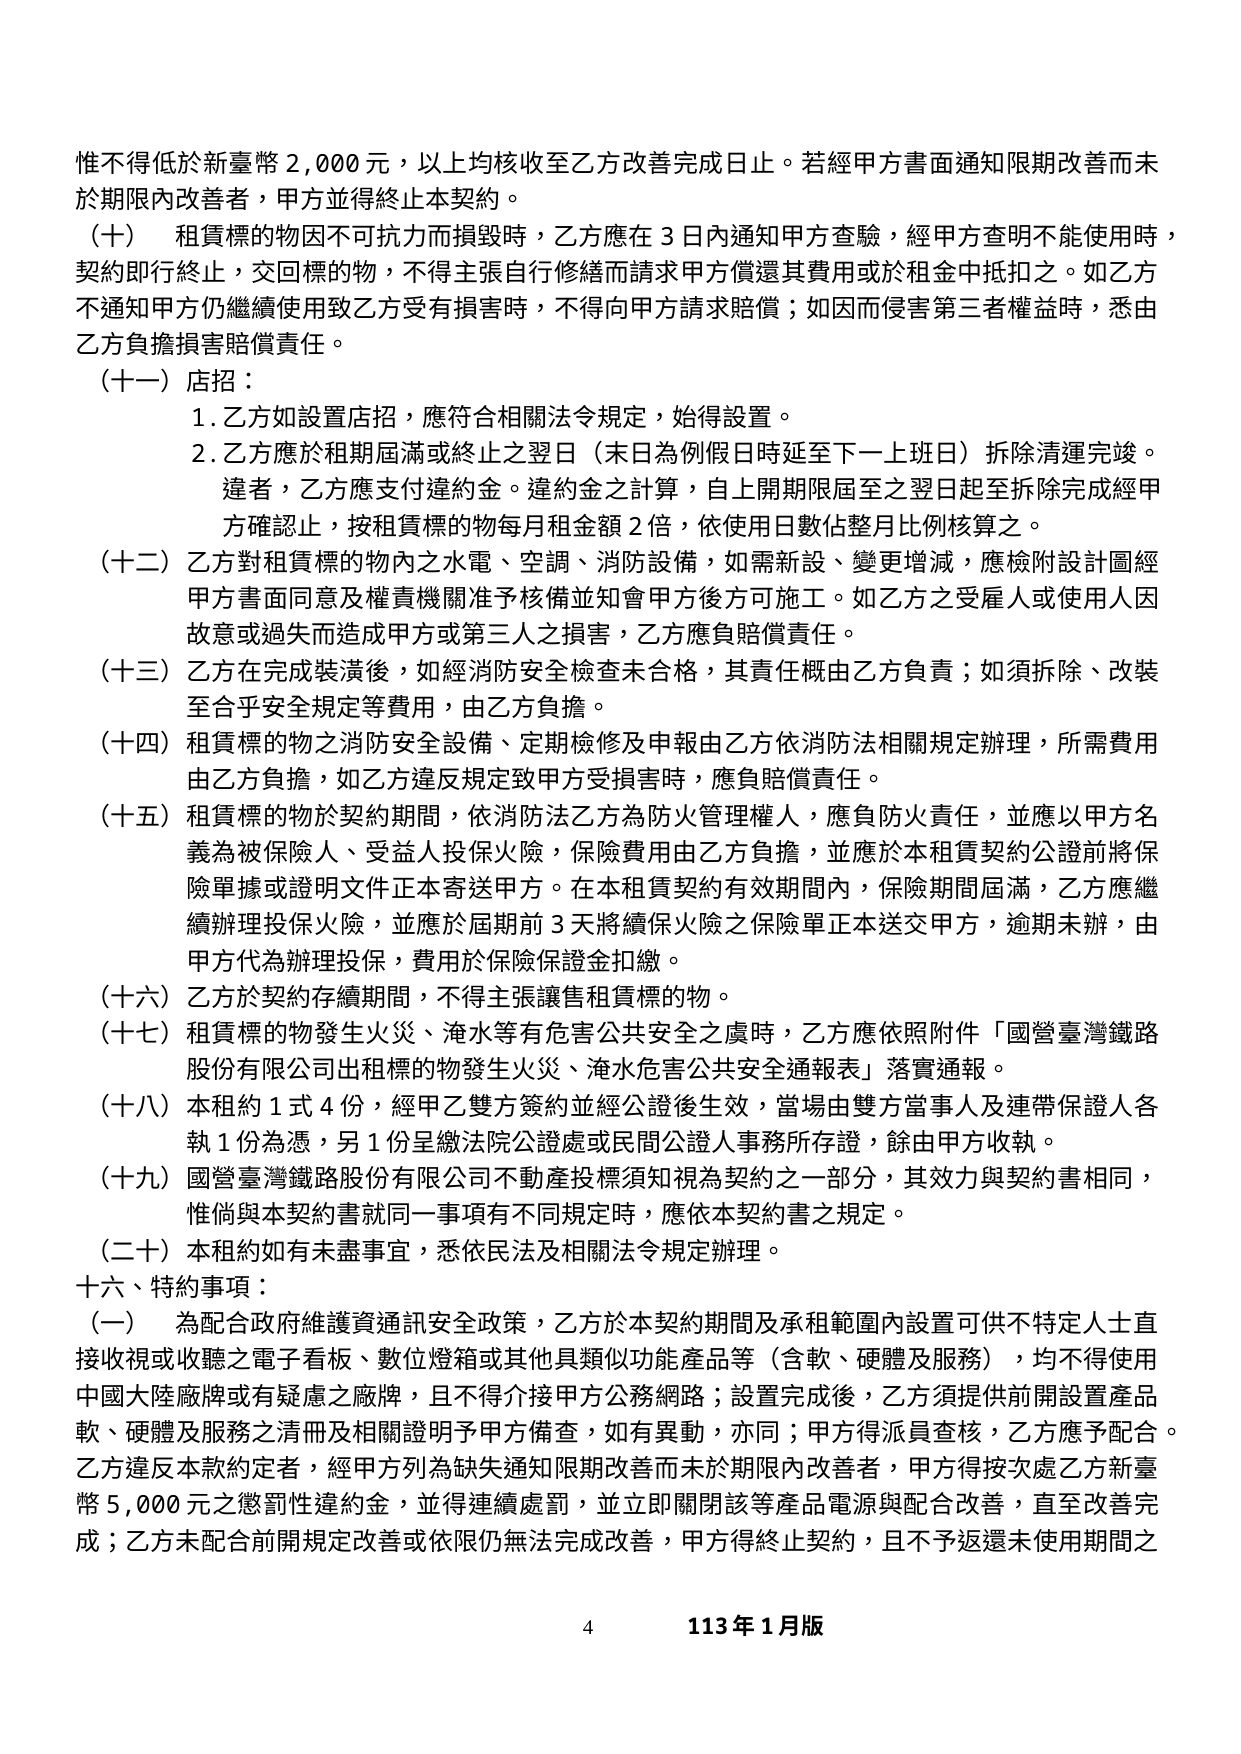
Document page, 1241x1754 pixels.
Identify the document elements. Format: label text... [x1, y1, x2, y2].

list 租賃標的物之消防安全設備、定期檢修及申報由乙方依消防法相關規定辦理，所需費用由乙方負擔，如乙方違反規定致甲方受損害時，應負賠償責任。 [86, 724, 1159, 796]
list 乙方應於租期屆滿或終止之翌日（末日為例假日時延至下一上班日）拆除清運完竣。違者，乙方應支付違約金。違約金之計算，自上開期限屆至之翌日起至拆除完成經甲方確認止，按租賃標的物每月租金額2倍，依使用日數佔整月比例核算之。 [191, 434, 1165, 542]
list 乙方如設置店招，應符合相關法令規定，始得設置。 [191, 397, 1165, 434]
list 乙方於契約存續期間，不得主張讓售租賃標的物。 [86, 977, 1159, 1014]
list 店招： [86, 361, 1159, 397]
list 租賃標的物於契約期間，依消防法乙方為防火管理權人，應負防火責任，並應以甲方名義為被保險人、受益人投保火險，保險費用由乙方負擔，並應於本租賃契約公證前將保險單據或證明文件正本寄送甲方。在本租賃契約有效期間內，保險期間屆滿，乙方應繼續辦理投保火險，並應於屆期前3天將續保火險之保險單正本送交甲方，逾期未辦，由甲方代為辦理投保，費用於保險保證金扣繳。 [86, 796, 1159, 977]
list 本租約如有未盡事宜，悉依民法及相關法令規定辦理。 [86, 1231, 1159, 1267]
list 租賃標的物發生火災、淹水等有危害公共安全之虞時，乙方應依照附件「國營臺灣鐵路股份有限公司出租標的物發生火災、淹水危害公共安全通報表」落實通報。 [86, 1014, 1159, 1086]
list 乙方不得超出本租約承租範圍與租賃面積使用，乙方若有違反時，第一次經甲方書面通知限期改善，仍未改善時，應給付甲方每日相當日租金2倍之懲罰性違約金，惟不得低於新臺幣1,000元；如乙方再違反上述約定，自違反當日起應給付甲方每日相當日租金4倍之懲罰性違約金，惟不得低於新臺幣2,000元，以上均核收至乙方改善完成日止。若經甲方書面通知限期改善而未於期限內改善者，甲方並得終止本契約。 [75, 144, 1159, 216]
list 國營臺灣鐵路股份有限公司不動產投標須知視為契約之一部分，其效力與契約書相同，惟倘與本契約書就同一事項有不同規定時，應依本契約書之規定。 [86, 1159, 1159, 1231]
list 本租約1式4份，經甲乙雙方簽約並經公證後生效，當場由雙方當事人及連帶保證人各執1份為憑，另1份呈繳法院公證處或民間公證人事務所存證，餘由甲方收執。 [86, 1086, 1159, 1159]
list 為配合政府維護資通訊安全政策，乙方於本契約期間及承租範圍內設置可供不特定人士直接收視或收聽之電子看板、數位燈箱或其他具類似功能產品等（含軟、硬體及服務），均不得使用中國大陸廠牌或有疑慮之廠牌，且不得介接甲方公務網路；設置完成後，乙方須提供前開設置產品軟、硬體及服務之清冊及相關證明予甲方備查，如有異動，亦同；甲方得派員查核，乙方應予配合。乙方違反本款約定者，經甲方列為缺失通知限期改善而未於期限內改善者，甲方得按次處乙方新臺幣5,000元之懲罰性違約金，並得連續處罰，並立即關閉該等產品電源與配合改善，直至改善完成；乙方未配合前開規定改善或依限仍無法完成改善，甲方得終止契約，且不予返還未使用期間之租金、履約保證金及保險保證金。 [75, 1304, 1159, 1557]
list 租賃標的物因不可抗力而損毀時，乙方應在3日內通知甲方查驗，經甲方查明不能使用時，契約即行終止，交回標的物，不得主張自行修繕而請求甲方償還其費用或於租金中抵扣之。如乙方不通知甲方仍繼續使用致乙方受有損害時，不得向甲方請求賠償；如因而侵害第三者權益時，悉由乙方負擔損害賠償責任。 [75, 216, 1159, 361]
list 乙方在完成裝潢後，如經消防安全檢查未合格，其責任概由乙方負責；如須拆除、改裝至合乎安全規定等費用，由乙方負擔。 [86, 651, 1159, 724]
list 乙方對租賃標的物內之水電、空調、消防設備，如需新設、變更增減，應檢附設計圖經甲方書面同意及權責機關准予核備並知會甲方後方可施工。如乙方之受雇人或使用人因故意或過失而造成甲方或第三人之損害，乙方應負賠償責任。 [86, 542, 1159, 651]
text 十六、特約事項： [75, 1267, 1165, 1304]
